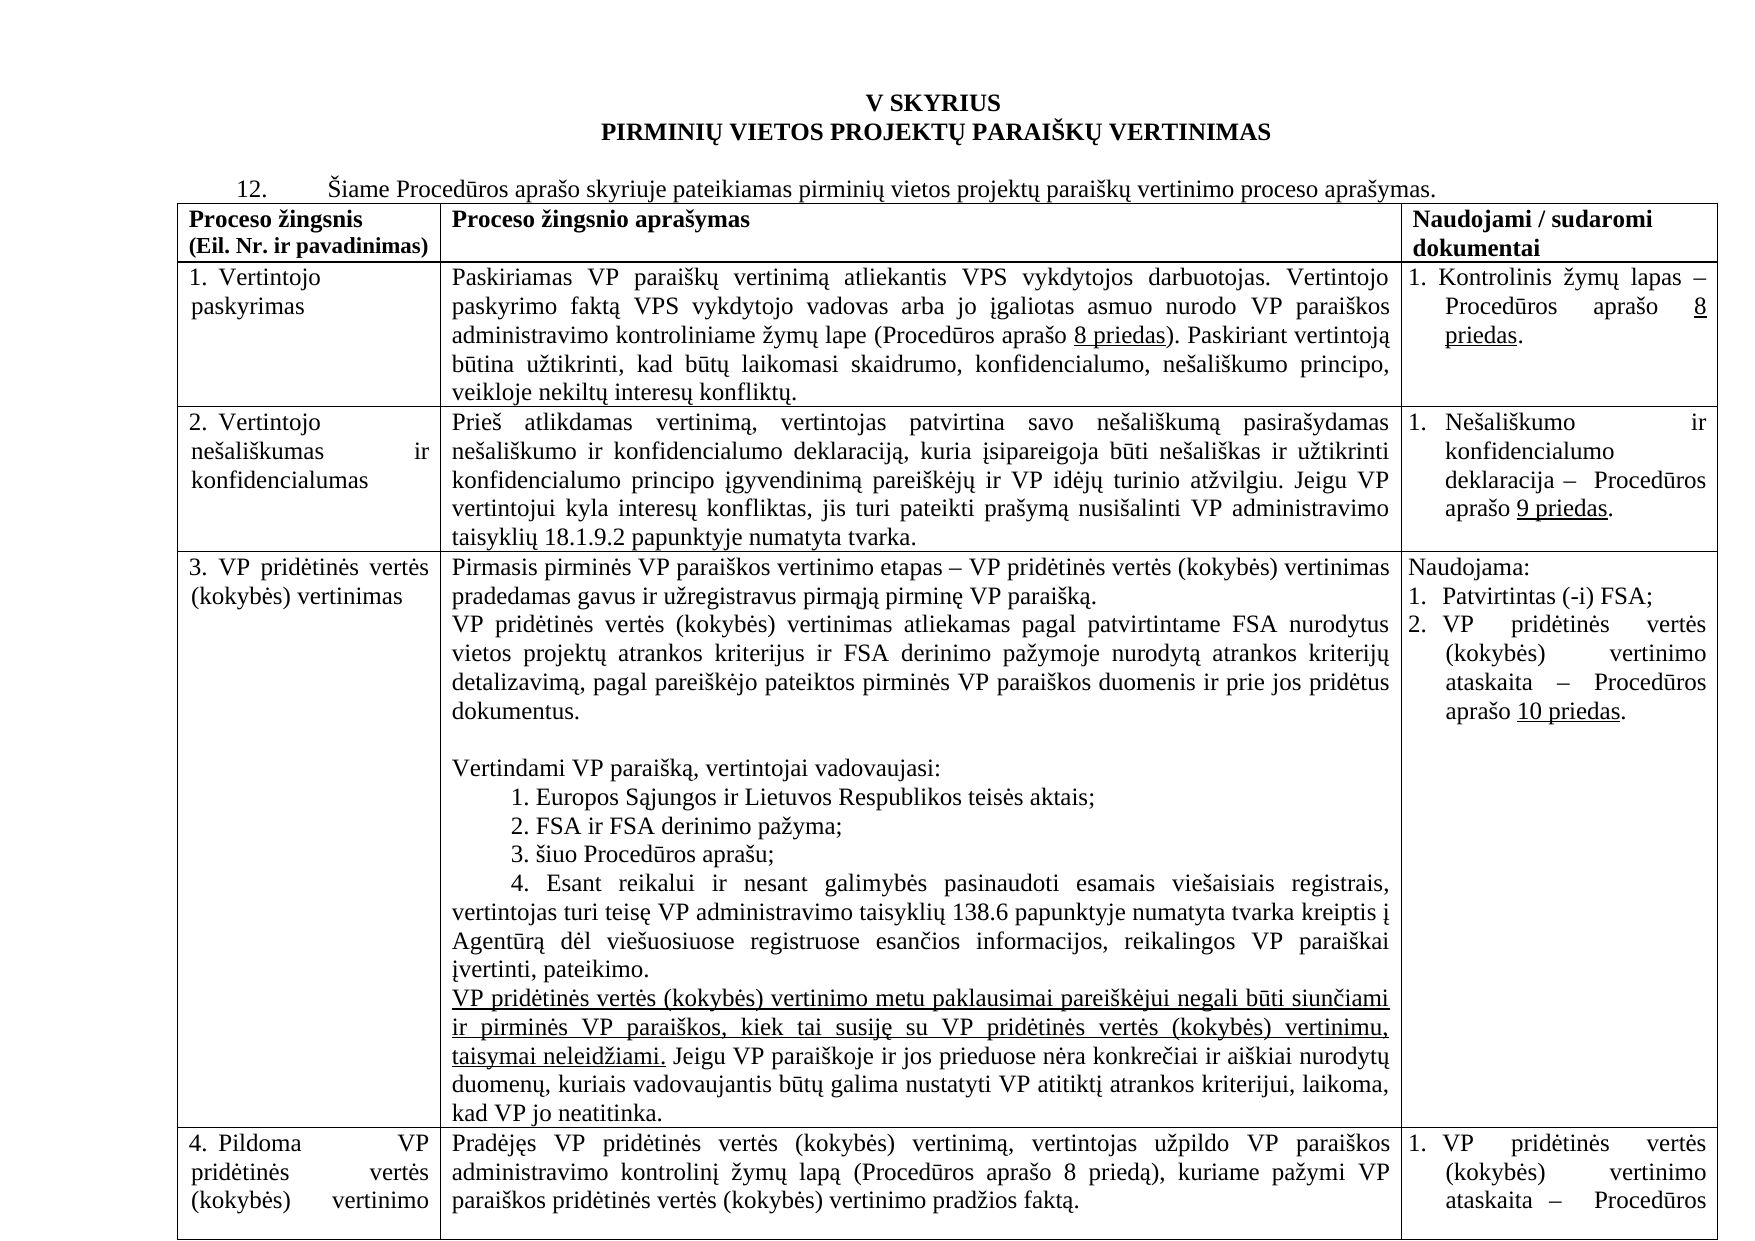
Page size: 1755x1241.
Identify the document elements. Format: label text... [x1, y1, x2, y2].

table_cell Naudojama: 1. Patvirtintas (-i) FSA; 2. VP pridėtinės vertės (kokybės) vertinimo ataskaita – Procedūros aprašo 10 priedas. [1402, 552, 1717, 1127]
table_cell 1. Vertintojo paskyrimas [178, 263, 440, 406]
table_cell 2. Vertintojo nešališkumas ir konfidencialumas [178, 407, 440, 551]
table_cell 1. Nešališkumo ir konfidencialumo deklaracija – Procedūros aprašo 9 priedas. [1402, 407, 1717, 551]
table_cell Pirmasis pirminės VP paraiškos vertinimo etapas – VP pridėtinės vertės (kokybės) vertinimas pradedamas gavus ir užregistravus pirmąją pirminę VP paraišką. VP pridėtinės vertės (kokybės) vertinimas atliekamas pagal patvirtintame FSA nurodytus vietos projektų atrankos kriterijus ir FSA derinimo pažymoje nurodytą atrankos kriterijų detalizavimą, pagal pareiškėjo pateiktos pirminės VP paraiškos duomenis ir prie jos pridėtus dokumentus. Vertindami VP paraišką, vertintojai vadovaujasi: 1. Europos Sąjungos ir Lietuvos Respublikos teisės aktais; 2. FSA ir FSA derinimo pažyma; 3. šiuo Procedūros aprašu; 4. Esant reikalui ir nesant galimybės pasinaudoti esamais viešaisiais registrais, vertintojas turi teisę VP administravimo taisyklių 138.6 papunktyje numatyta tvarka kreiptis į Agentūrą dėl viešuosiuose registruose esančios informacijos, reikalingos VP paraiškai įvertinti, pateikimo. VP pridėtinės vertės (kokybės) vertinimo metu paklausimai pareiškėjui negali būti siunčiami ir pirminės VP paraiškos, kiek tai susiję su VP pridėtinės vertės (kokybės) vertinimu, taisymai neleidžiami. Jeigu VP paraiškoje ir jos prieduose nėra konkrečiai ir aiškiai nurodytų duomenų, kuriais vadovaujantis būtų galima nustatyti VP atitiktį atrankos kriterijui, laikoma, kad VP jo neatitinka. [441, 552, 1401, 1127]
table_header Naudojami / sudaromi dokumentai [1402, 204, 1717, 261]
table_cell Paskiriamas VP paraiškų vertinimą atliekantis VPS vykdytojos darbuotojas. Vertintojo paskyrimo faktą VPS vykdytojo vadovas arba jo įgaliotas asmuo nurodo VP paraiškos administravimo kontroliniame žymų lape (Procedūros aprašo 8 priedas). Paskiriant vertintoją būtina užtikrinti, kad būtų laikomasi skaidrumo, konfidencialumo, nešališkumo principo, veikloje nekiltų interesų konfliktų. [441, 263, 1401, 406]
table_cell Prieš atlikdamas vertinimą, vertintojas patvirtina savo nešališkumą pasirašydamas nešališkumo ir konfidencialumo deklaraciją, kuria įsipareigoja būti nešališkas ir užtikrinti konfidencialumo principo įgyvendinimą pareiškėjų ir VP idėjų turinio atžvilgiu. Jeigu VP vertintojui kyla interesų konfliktas, jis turi pateikti prašymą nusišalinti VP administravimo taisyklių 18.1.9.2 papunktyje numatyta tvarka. [441, 407, 1401, 551]
table_header Proceso žingsnis (Eil. Nr. ir pavadinimas) [178, 204, 440, 261]
table_cell 4. Pildoma VP pridėtinės vertės (kokybės) vertinimo [178, 1128, 440, 1239]
text PIRMINIŲ VIETOS PROJEKTŲ PARAIŠKŲ VERTINIMAS [177, 117, 1695, 145]
table_header Proceso žingsnio aprašymas [441, 204, 1401, 261]
text 12. Šiame Procedūros aprašo skyriuje pateikiamas pirminių vietos projektų paraiškų vertinimo proceso aprašymas. [177, 174, 1695, 203]
table_cell 1. Kontrolinis žymų lapas – Procedūros aprašo 8 priedas. [1402, 263, 1717, 406]
text V SKYRIUS [177, 88, 1695, 117]
table_cell 3. VP pridėtinės vertės (kokybės) vertinimas [178, 552, 440, 1127]
table_cell 1. VP pridėtinės vertės (kokybės) vertinimo ataskaita – Procedūros [1402, 1128, 1717, 1239]
table_cell Pradėjęs VP pridėtinės vertės (kokybės) vertinimą, vertintojas užpildo VP paraiškos administravimo kontrolinį žymų lapą (Procedūros aprašo 8 priedą), kuriame pažymi VP paraiškos pridėtinės vertės (kokybės) vertinimo pradžios faktą. [441, 1128, 1401, 1239]
